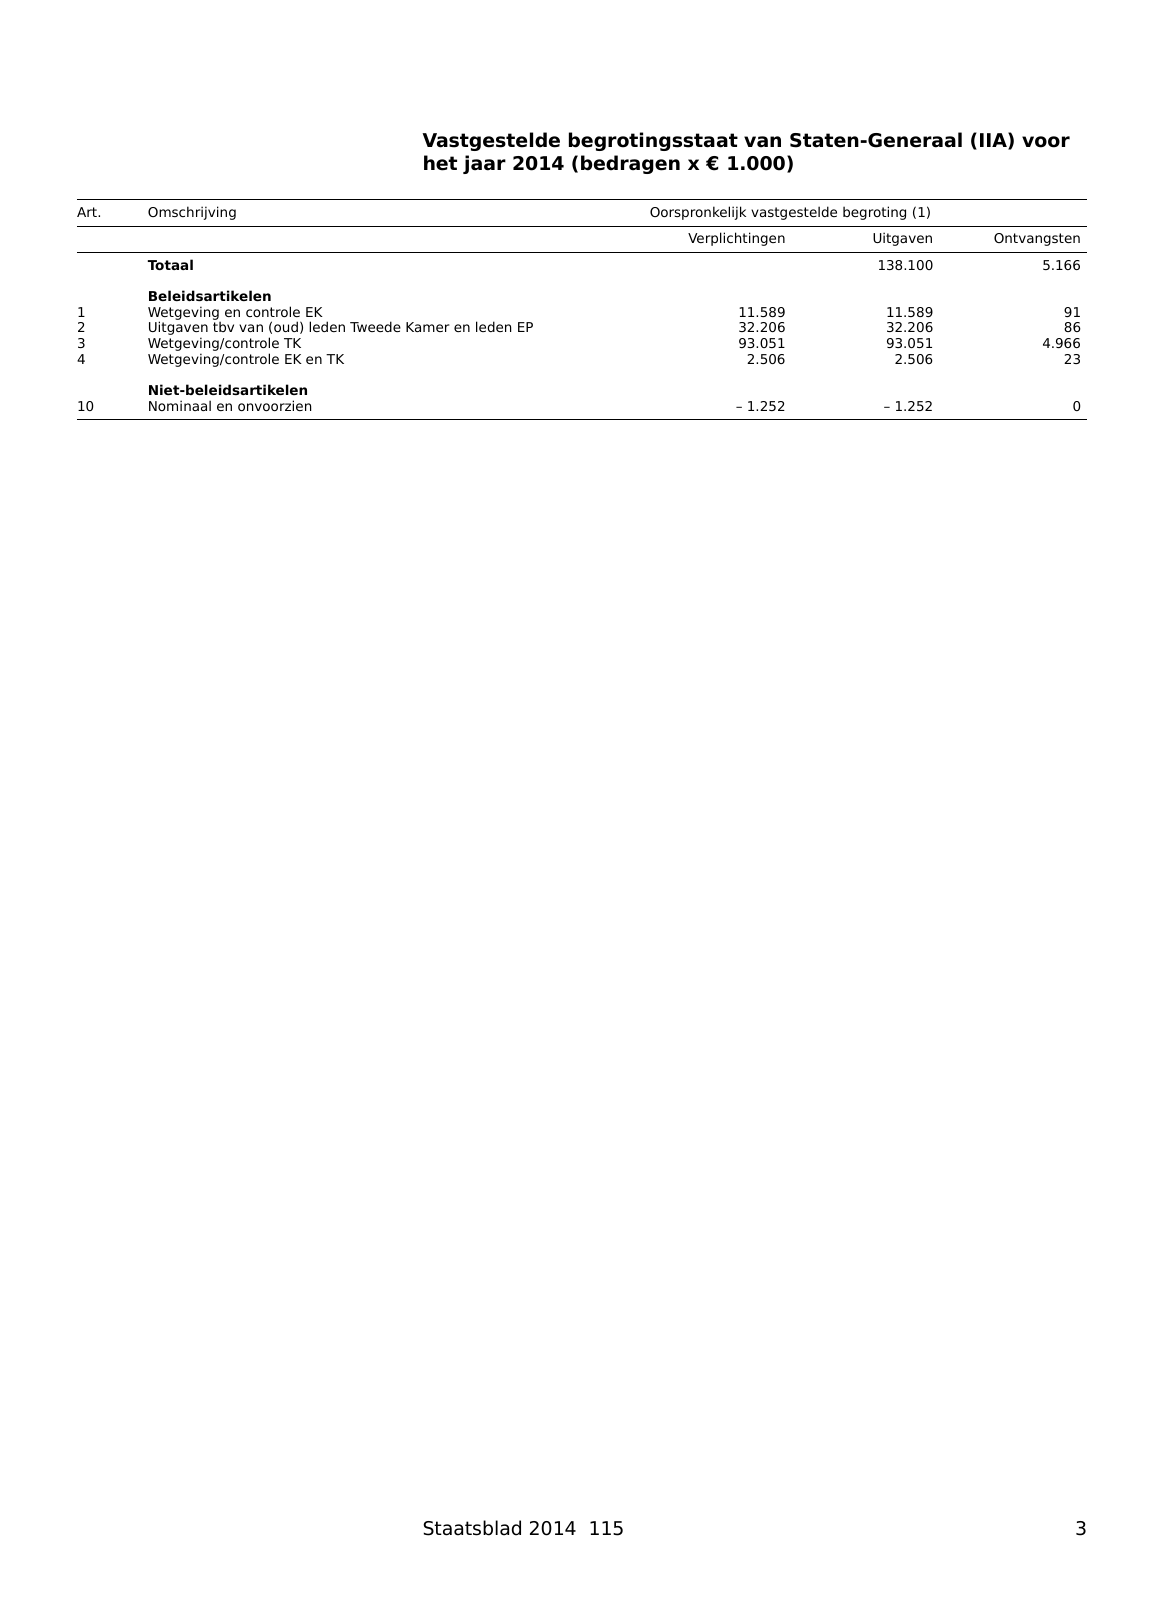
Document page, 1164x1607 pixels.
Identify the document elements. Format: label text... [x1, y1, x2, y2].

table_cell 4.966 [939, 336, 1087, 352]
table_cell [939, 273, 1087, 289]
table_cell [939, 289, 1087, 304]
table_cell 10 [77, 399, 142, 419]
table_cell [644, 368, 791, 383]
table_cell Wetgeving/controle EK en TK [142, 352, 644, 367]
subtitle Vastgestelde begrotingsstaat van Staten-Generaal (IIA) voor het jaar 2014 (bedragen x € 1.000) [422, 130, 1087, 174]
table_cell Totaal [142, 253, 644, 273]
table_cell – 1.252 [791, 399, 939, 419]
table_cell [77, 289, 142, 304]
table_cell Ontvangsten [939, 227, 1087, 252]
table_cell Nominaal en onvoorzien [142, 399, 644, 419]
table_cell [142, 227, 644, 252]
table_cell [644, 253, 791, 273]
table_cell [142, 368, 644, 383]
table_cell [77, 273, 142, 289]
table_cell Wetgeving/controle TK [142, 336, 644, 352]
table_cell 91 [939, 305, 1087, 320]
table_header Omschrijving [142, 200, 644, 226]
table_cell 3 [77, 336, 142, 352]
table_cell 1 [77, 305, 142, 320]
table_cell [644, 383, 791, 399]
table_cell 32.206 [644, 320, 791, 336]
table_cell 32.206 [791, 320, 939, 336]
table_cell 0 [939, 399, 1087, 419]
table_cell [939, 383, 1087, 399]
table_cell Wetgeving en controle EK [142, 305, 644, 320]
table_cell – 1.252 [644, 399, 791, 419]
table_cell [77, 368, 142, 383]
table_cell [939, 368, 1087, 383]
table_cell [644, 273, 791, 289]
table_cell [77, 253, 142, 273]
table_cell [142, 273, 644, 289]
table_cell 4 [77, 352, 142, 367]
table_cell 86 [939, 320, 1087, 336]
table_cell 11.589 [791, 305, 939, 320]
table_cell 11.589 [644, 305, 791, 320]
table_cell 138.100 [791, 253, 939, 273]
table_cell [791, 289, 939, 304]
table_cell 2 [77, 320, 142, 336]
table_cell [791, 273, 939, 289]
table_cell 93.051 [791, 336, 939, 352]
table_cell [791, 383, 939, 399]
table_header Oorspronkelijk vastgestelde begroting (1) [644, 200, 1087, 226]
table_cell [77, 227, 142, 252]
table_header Art. [77, 200, 142, 226]
table_cell [791, 368, 939, 383]
table_cell 2.506 [644, 352, 791, 367]
table_cell [644, 289, 791, 304]
table_cell 2.506 [791, 352, 939, 367]
table_cell Uitgaven tbv van (oud) leden Tweede Kamer en leden EP [142, 320, 644, 336]
table_cell Verplichtingen [644, 227, 791, 252]
table_cell 93.051 [644, 336, 791, 352]
table_cell 5.166 [939, 253, 1087, 273]
table_cell Beleidsartikelen [142, 289, 644, 304]
table_cell 23 [939, 352, 1087, 367]
table_cell [77, 383, 142, 399]
table_cell Uitgaven [791, 227, 939, 252]
table_cell Niet-beleidsartikelen [142, 383, 644, 399]
